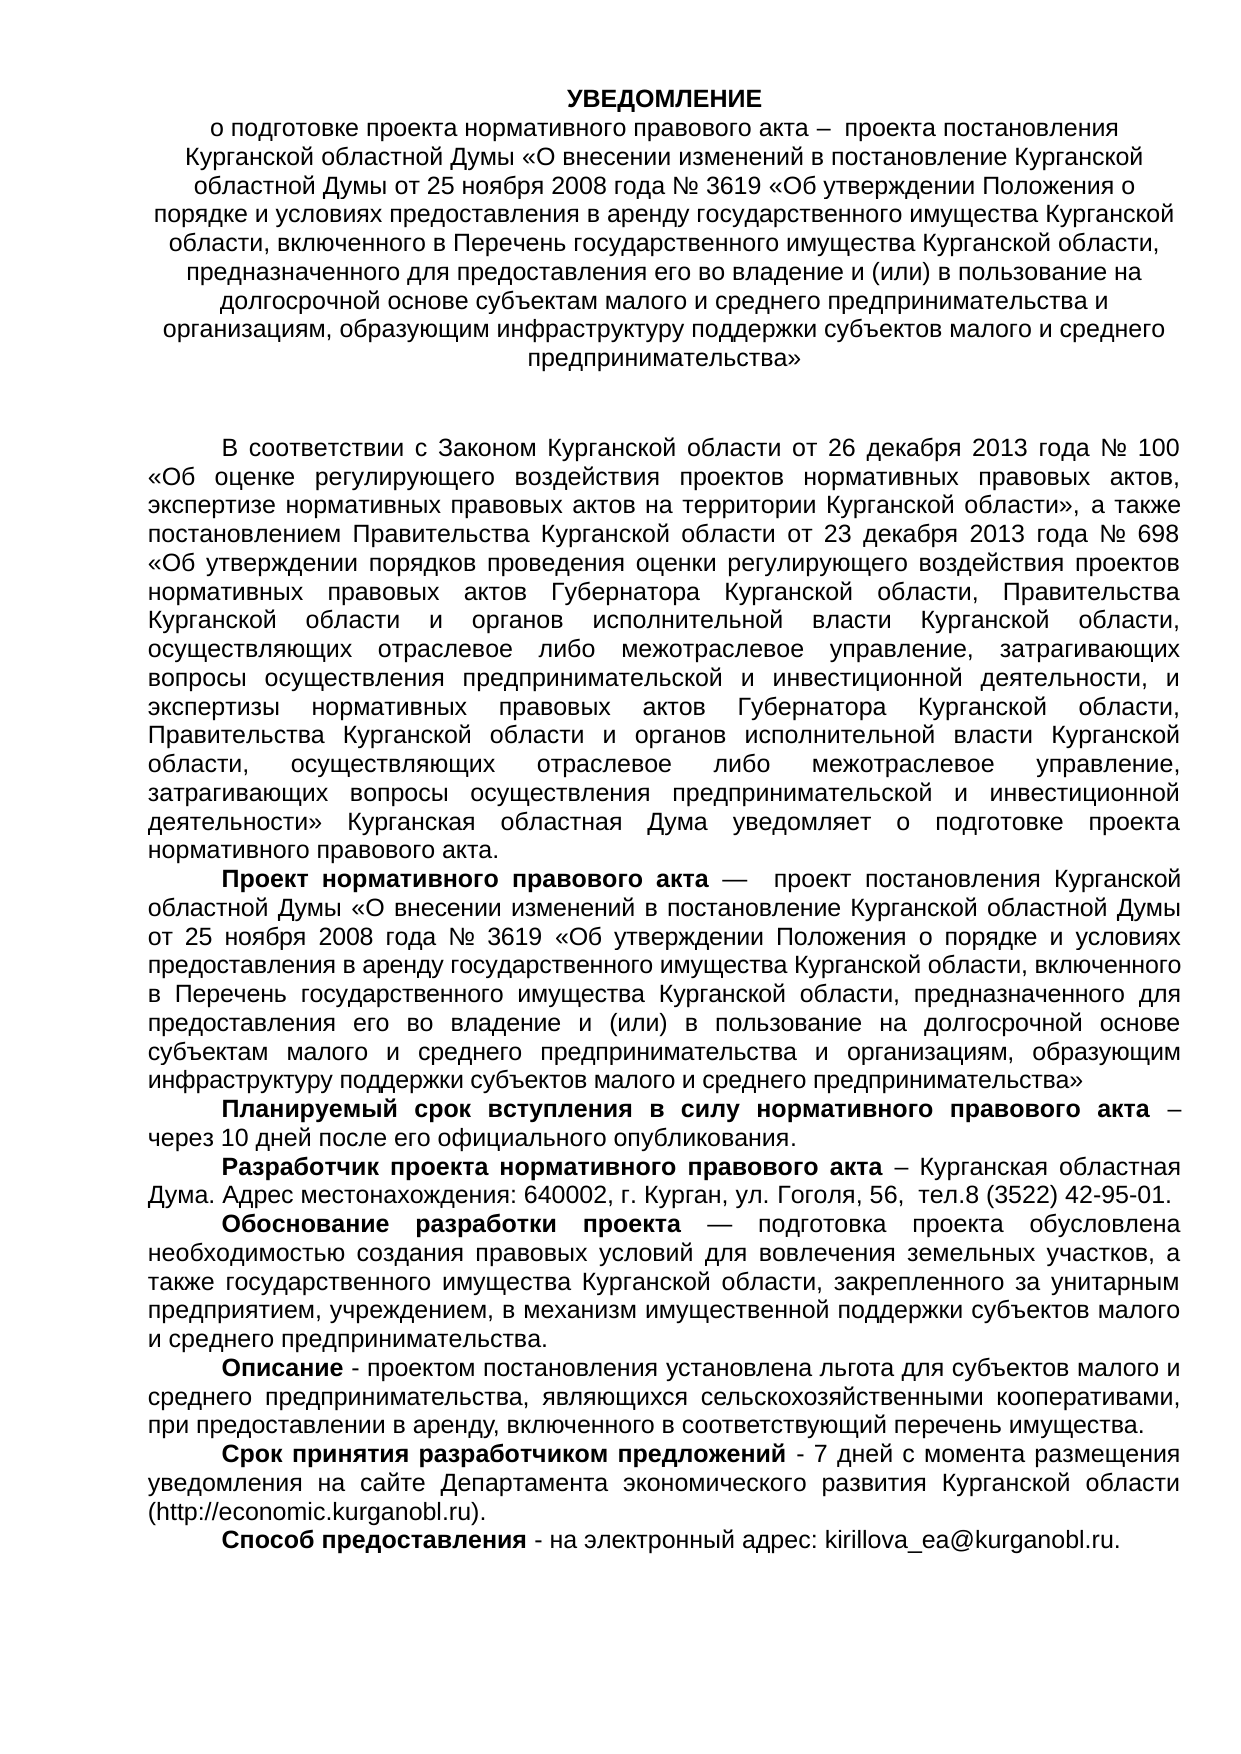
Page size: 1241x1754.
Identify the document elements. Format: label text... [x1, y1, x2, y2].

text Срок принятия разработчиком предложений - 7 дней с момента размещения уведомления на сайте Департамента экономического развития Курганской области (http://economic.kurganobl.ru). [148, 1439, 1181, 1525]
text о подготовке проекта нормативного правового акта – проекта постановления [148, 113, 1181, 142]
text Проект нормативного правового акта — проект постановления Курганской областной Думы «О внесении изменений в постановление Курганской областной Думы от 25 ноября 2008 года № 3619 «Об утверждении Положения о порядке и условиях предоставления в аренду государственного имущества Курганской области, включенного в Перечень государственного имущества Курганской области, предназначенного для предоставления его во владение и (или) в пользование на долгосрочной основе субъектам малого и среднего предпринимательства и организациям, образующим инфраструктуру поддержки субъектов малого и среднего предпринимательства» [148, 864, 1181, 1094]
text Курганской областной Думы «О внесении изменений в постановление Курганской областной Думы от 25 ноября 2008 года № 3619 «Об утверждении Положения о порядке и условиях предоставления в аренду государственного имущества Курганской области, включенного в Перечень государственного имущества Курганской области, предназначенного для предоставления его во владение и (или) в пользование на долгосрочной основе субъектам малого и среднего предпринимательства и организациям, образующим инфраструктуру поддержки субъектов малого и среднего предпринимательства» [148, 142, 1181, 372]
text Способ предоставления - на электронный адрес: kirillova_ea@kurganobl.ru. [148, 1525, 1181, 1554]
text Обоснование разработки проекта — подготовка проекта обусловлена необходимостью создания правовых условий для вовлечения земельных участков, а также государственного имущества Курганской области, закрепленного за унитарным предприятием, учреждением, в механизм имущественной поддержки субъектов малого и среднего предпринимательства. [148, 1209, 1181, 1353]
text Планируемый срок вступления в силу нормативного правового акта – через 10 дней после его официального опубликования. [148, 1094, 1181, 1152]
text Описание - проектом постановления установлена льгота для субъектов малого и среднего предпринимательства, являющихся сельскохозяйственными кооперативами, при предоставлении в аренду, включенного в соответствующий перечень имущества. [148, 1353, 1181, 1439]
text В соответствии с Законом Курганской области от 26 декабря 2013 года № 100 «Об оценке регулирующего воздействия проектов нормативных правовых актов, экспертизе нормативных правовых актов на территории Курганской области», а также постановлением Правительства Курганской области от 23 декабря 2013 года № 698 «Об утверждении порядков проведения оценки регулирующего воздействия проектов нормативных правовых актов Губернатора Курганской области, Правительства Курганской области и органов исполнительной власти Курганской области, осуществляющих отраслевое либо межотраслевое управление, затрагивающих вопросы осуществления предпринимательской и инвестиционной деятельности, и экспертизы нормативных правовых актов Губернатора Курганской области, Правительства Курганской области и органов исполнительной власти Курганской области, осуществляющих отраслевое либо межотраслевое управление, затрагивающих вопросы осуществления предпринимательской и инвестиционной деятельности» Курганская областная Дума уведомляет о подготовке проекта нормативного правового акта. [148, 433, 1181, 864]
text УВЕДОМЛЕНИЕ [148, 84, 1181, 113]
text Разработчик проекта нормативного правового акта – Курганская областная Дума. Адрес местонахождения: 640002, г. Курган, ул. Гоголя, 56, тел.8 (3522) 42-95-01. [148, 1152, 1181, 1209]
